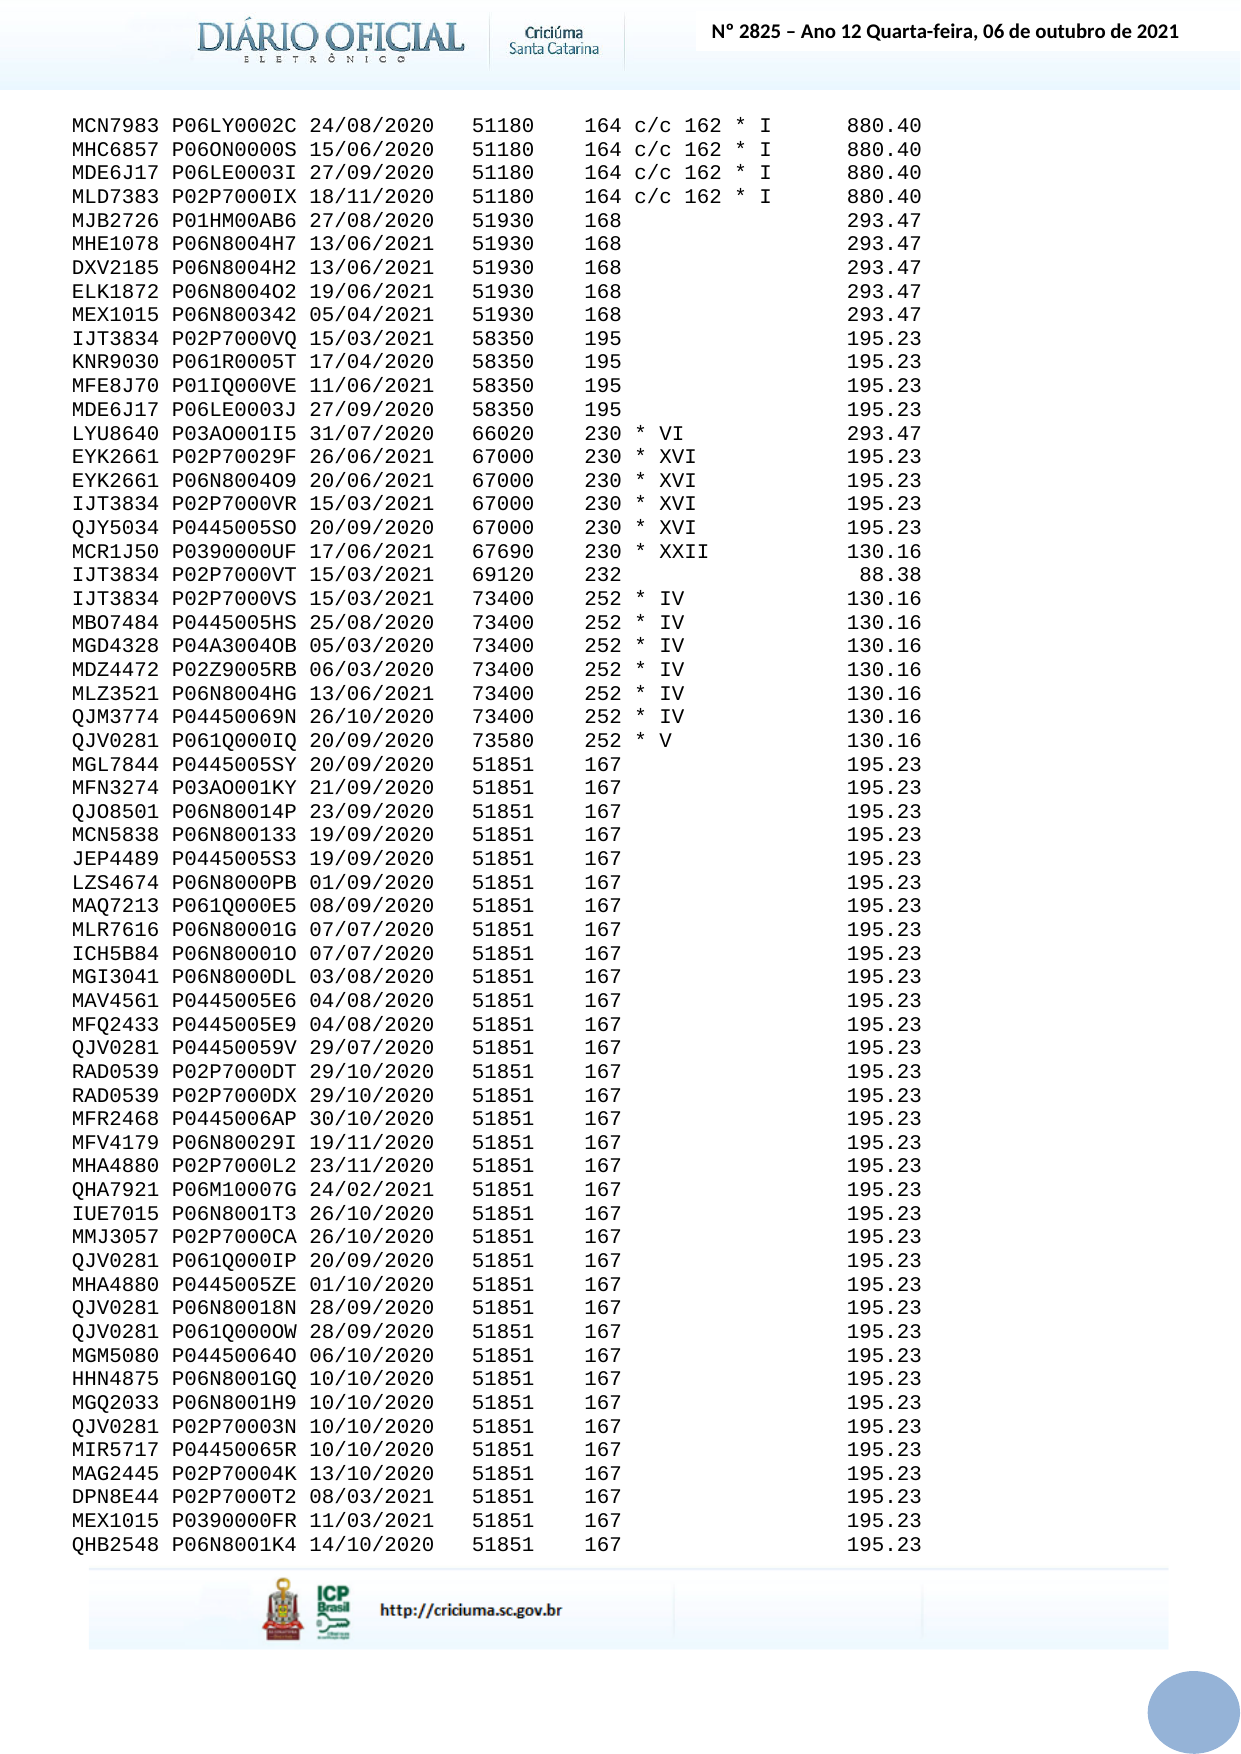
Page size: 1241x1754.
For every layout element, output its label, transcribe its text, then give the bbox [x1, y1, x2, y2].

text IJT3834 P02P7000VQ 15/03/2021 58350 195 195.23 [59, 328, 1181, 352]
text IJT3834 P02P7000VR 15/03/2021 67000 230 * XVI 195.23 [59, 493, 1181, 517]
text MHA4880 P02P7000L2 23/11/2020 51851 167 195.23 [59, 1156, 1181, 1179]
text RAD0539 P02P7000DT 29/10/2020 51851 167 195.23 [59, 1061, 1181, 1084]
text DXV2185 P06N8004H2 13/06/2021 51930 168 293.47 [59, 257, 1181, 281]
text MDZ4472 P02Z9005RB 06/03/2020 73400 252 * IV 130.16 [59, 659, 1181, 683]
text EYK2661 P02P70029F 26/06/2021 67000 230 * XVI 195.23 [59, 446, 1181, 470]
text MCR1J50 P0390000UF 17/06/2021 67690 230 * XXII 130.16 [59, 541, 1181, 564]
text MDE6J17 P06LE0003I 27/09/2020 51180 164 c/c 162 * I 880.40 [59, 162, 1181, 186]
text QJO8501 P06N80014P 23/09/2020 51851 167 195.23 [59, 801, 1181, 824]
text MGQ2033 P06N8001H9 10/10/2020 51851 167 195.23 [59, 1392, 1181, 1416]
text MLZ3521 P06N8004HG 13/06/2021 73400 252 * IV 130.16 [59, 683, 1181, 706]
text MAQ7213 P061Q000E5 08/09/2020 51851 167 195.23 [59, 895, 1181, 919]
text MJB2726 P01HM00AB6 27/08/2020 51930 168 293.47 [59, 210, 1181, 233]
text QJV0281 P061Q000OW 28/09/2020 51851 167 195.23 [59, 1321, 1181, 1345]
text MMJ3057 P02P7000CA 26/10/2020 51851 167 195.23 [59, 1226, 1181, 1250]
text MEX1015 P0390000FR 11/03/2021 51851 167 195.23 [59, 1510, 1181, 1534]
text MGL7844 P0445005SY 20/09/2020 51851 167 195.23 [59, 753, 1181, 777]
text IUE7015 P06N8001T3 26/10/2020 51851 167 195.23 [59, 1203, 1181, 1226]
text HHN4875 P06N8001GQ 10/10/2020 51851 167 195.23 [59, 1368, 1181, 1392]
text MFV4179 P06N80029I 19/11/2020 51851 167 195.23 [59, 1132, 1181, 1156]
text QJY5034 P0445005SO 20/09/2020 67000 230 * XVI 195.23 [59, 517, 1181, 541]
text QHB2548 P06N8001K4 14/10/2020 51851 167 195.23 [59, 1534, 1181, 1557]
text EYK2661 P06N8004O9 20/06/2021 67000 230 * XVI 195.23 [59, 470, 1181, 493]
text QHA7921 P06M10007G 24/02/2021 51851 167 195.23 [59, 1179, 1181, 1203]
text QJV0281 P061Q000IP 20/09/2020 51851 167 195.23 [59, 1250, 1181, 1274]
text QJM3774 P04450069N 26/10/2020 73400 252 * IV 130.16 [59, 706, 1181, 730]
text RAD0539 P02P7000DX 29/10/2020 51851 167 195.23 [59, 1084, 1181, 1108]
text MCN5838 P06N800133 19/09/2020 51851 167 195.23 [59, 824, 1181, 848]
text MAG2445 P02P70004K 13/10/2020 51851 167 195.23 [59, 1463, 1181, 1487]
text MAV4561 P0445005E6 04/08/2020 51851 167 195.23 [59, 990, 1181, 1014]
text MCN7983 P06LY0002C 24/08/2020 51180 164 c/c 162 * I 880.40 [59, 115, 1181, 139]
text ELK1872 P06N8004O2 19/06/2021 51930 168 293.47 [59, 281, 1181, 304]
text MFQ2433 P0445005E9 04/08/2020 51851 167 195.23 [59, 1014, 1181, 1037]
text MIR5717 P04450065R 10/10/2020 51851 167 195.23 [59, 1439, 1181, 1463]
text KNR9030 P061R0005T 17/04/2020 58350 195 195.23 [59, 352, 1181, 375]
text MGI3041 P06N8000DL 03/08/2020 51851 167 195.23 [59, 966, 1181, 990]
text LYU8640 P03AO001I5 31/07/2020 66020 230 * VI 293.47 [59, 422, 1181, 446]
text MHC6857 P06ON0000S 15/06/2020 51180 164 c/c 162 * I 880.40 [59, 139, 1181, 162]
text IJT3834 P02P7000VT 15/03/2021 69120 232 88.38 [59, 564, 1181, 588]
text QJV0281 P04450059V 29/07/2020 51851 167 195.23 [59, 1037, 1181, 1061]
text IJT3834 P02P7000VS 15/03/2021 73400 252 * IV 130.16 [59, 588, 1181, 612]
text QJV0281 P061Q000IQ 20/09/2020 73580 252 * V 130.16 [59, 730, 1181, 753]
text MGD4328 P04A3004OB 05/03/2020 73400 252 * IV 130.16 [59, 635, 1181, 659]
text MFR2468 P0445006AP 30/10/2020 51851 167 195.23 [59, 1108, 1181, 1132]
text ICH5B84 P06N80001O 07/07/2020 51851 167 195.23 [59, 943, 1181, 966]
text MLD7383 P02P7000IX 18/11/2020 51180 164 c/c 162 * I 880.40 [59, 186, 1181, 210]
text MEX1015 P06N800342 05/04/2021 51930 168 293.47 [59, 304, 1181, 328]
text MBO7484 P0445005HS 25/08/2020 73400 252 * IV 130.16 [59, 612, 1181, 635]
text MHA4880 P0445005ZE 01/10/2020 51851 167 195.23 [59, 1274, 1181, 1297]
text DPN8E44 P02P7000T2 08/03/2021 51851 167 195.23 [59, 1487, 1181, 1510]
text MFN3274 P03AO001KY 21/09/2020 51851 167 195.23 [59, 777, 1181, 801]
text JEP4489 P0445005S3 19/09/2020 51851 167 195.23 [59, 848, 1181, 872]
text QJV0281 P06N80018N 28/09/2020 51851 167 195.23 [59, 1297, 1181, 1321]
text QJV0281 P02P70003N 10/10/2020 51851 167 195.23 [59, 1416, 1181, 1439]
text MHE1078 P06N8004H7 13/06/2021 51930 168 293.47 [59, 233, 1181, 257]
text LZS4674 P06N8000PB 01/09/2020 51851 167 195.23 [59, 872, 1181, 895]
text MLR7616 P06N80001G 07/07/2020 51851 167 195.23 [59, 919, 1181, 943]
text MFE8J70 P01IQ000VE 11/06/2021 58350 195 195.23 [59, 375, 1181, 399]
text MGM5080 P04450064O 06/10/2020 51851 167 195.23 [59, 1345, 1181, 1368]
text MDE6J17 P06LE0003J 27/09/2020 58350 195 195.23 [59, 399, 1181, 422]
